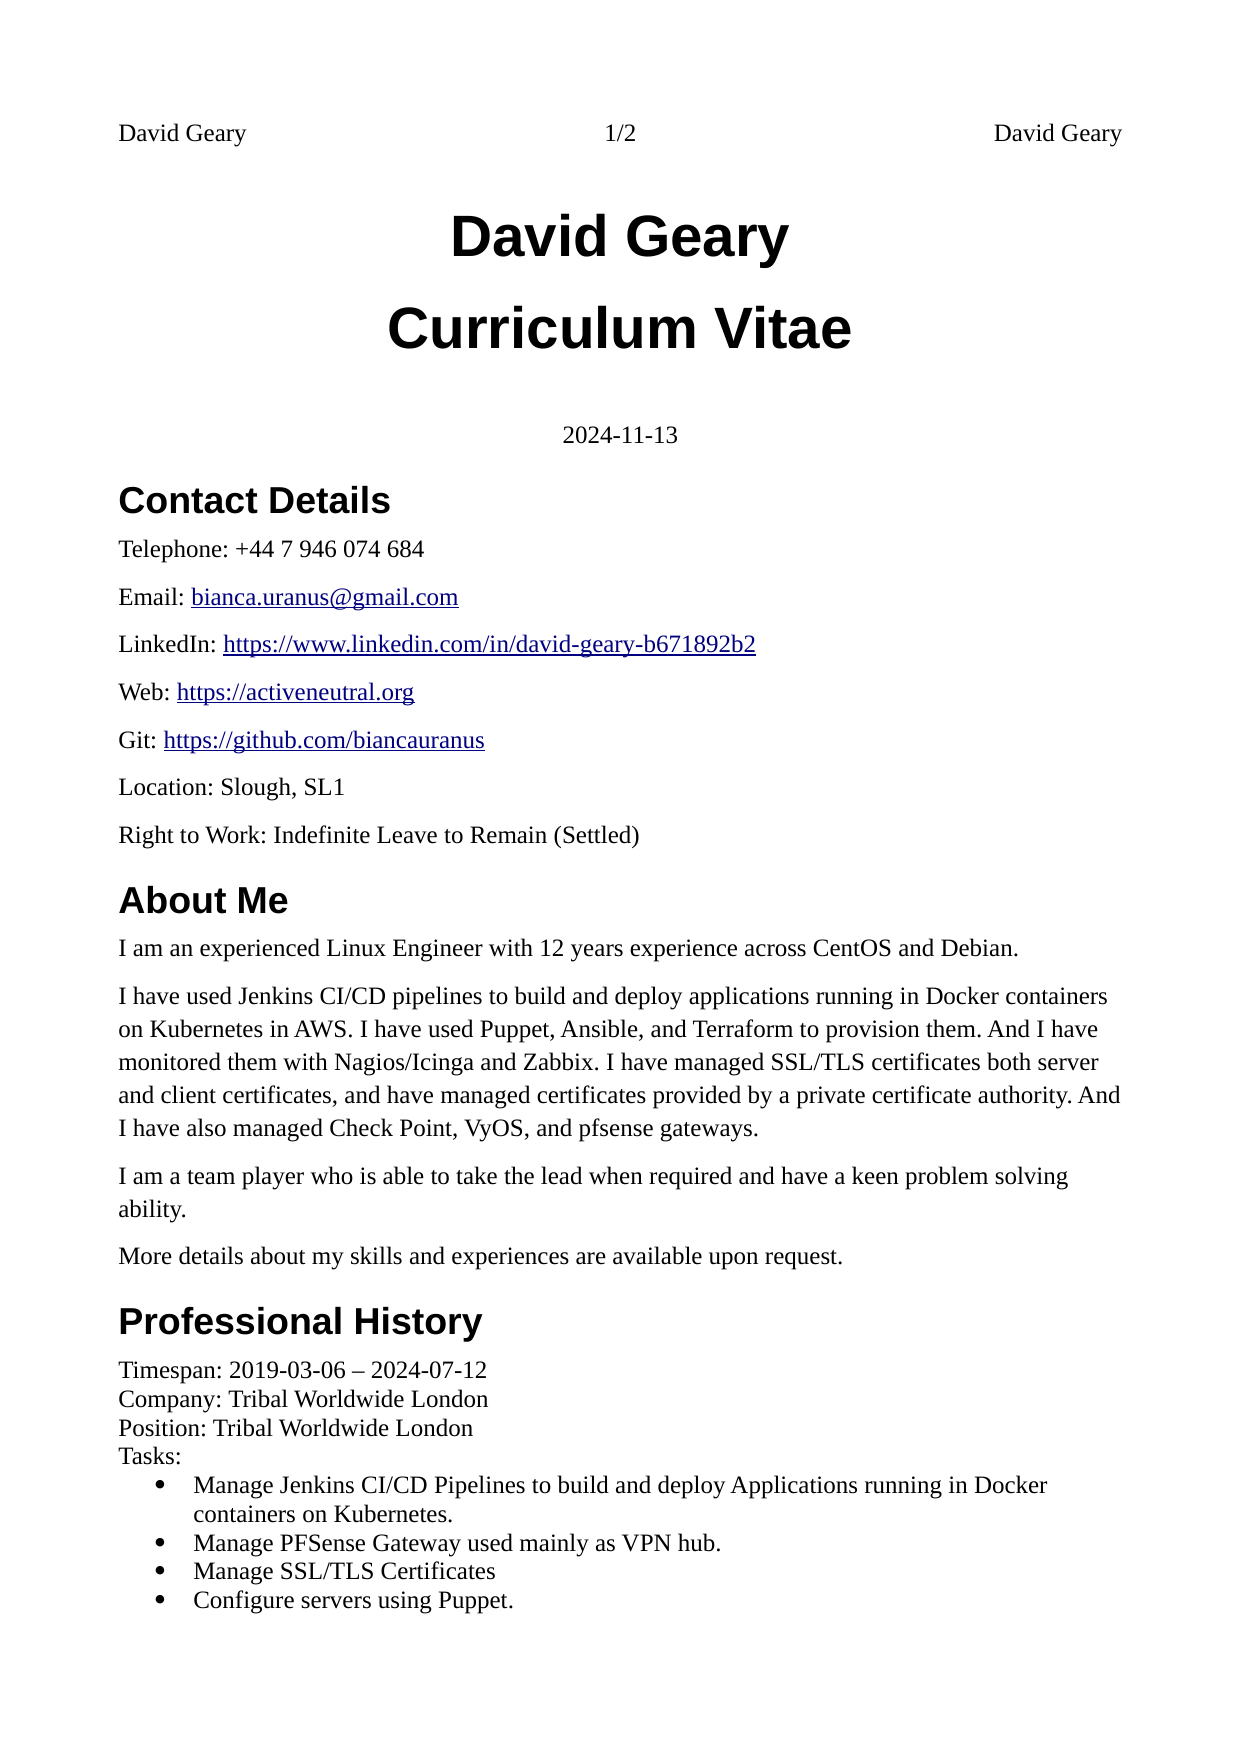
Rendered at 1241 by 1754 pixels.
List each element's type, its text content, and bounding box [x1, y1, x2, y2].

text Git: https://github.com/biancauranus [118, 725, 1122, 753]
text Position: Tribal Worldwide London [118, 1413, 1122, 1441]
list Manage Jenkins CI/CD Pipelines to build and deploy Applications running in Docker containers on Kubernetes. [156, 1470, 1122, 1528]
list Manage SSL/TLS Certificates [156, 1556, 1122, 1585]
title David Geary [118, 201, 1122, 268]
subtitle Professional History [118, 1299, 1122, 1343]
title Curriculum Vitae [118, 293, 1122, 361]
text Email: bianca.uranus@gmail.com [118, 582, 1122, 611]
text Tasks: [118, 1441, 1122, 1470]
list Configure servers using Puppet. [156, 1585, 1122, 1614]
text Location: Slough, SL1 [118, 772, 1122, 801]
subtitle Contact Details [118, 479, 1122, 522]
text Right to Work: Indefinite Leave to Remain (Settled) [118, 820, 1122, 849]
text Telephone: +44 7 946 074 684 [118, 534, 1122, 563]
text More details about my skills and experiences are available upon request. [118, 1241, 1122, 1270]
text I have used Jenkins CI/CD pipelines to build and deploy applications running in Docker containers on Kubernetes in AWS. I have used Puppet, Ansible, and Terraform to provision them. And I have monitored them with Nagios/Icinga and Zabbix. I have managed SSL/TLS certificates both server and client certificates, and have managed certificates provided by a private certificate authority. And I have also managed Check Point, VyOS, and pfsense gateways. [118, 981, 1122, 1142]
text LinkedIn: https://www.linkedin.com/in/david-geary-b671892b2 [118, 629, 1122, 658]
subtitle About Me [118, 878, 1122, 921]
text Timespan: 2019-03-06 – 2024-07-12 [118, 1355, 1122, 1384]
text Company: Tribal Worldwide London [118, 1384, 1122, 1413]
text Web: https://activeneutral.org [118, 677, 1122, 706]
text 2024-11-13 [118, 421, 1122, 449]
list Manage PFSense Gateway used mainly as VPN hub. [156, 1528, 1122, 1556]
text I am a team player who is able to take the lead when required and have a keen problem solving ability. [118, 1161, 1122, 1223]
text I am an experienced Linux Engineer with 12 years experience across CentOS and Debian. [118, 933, 1122, 962]
